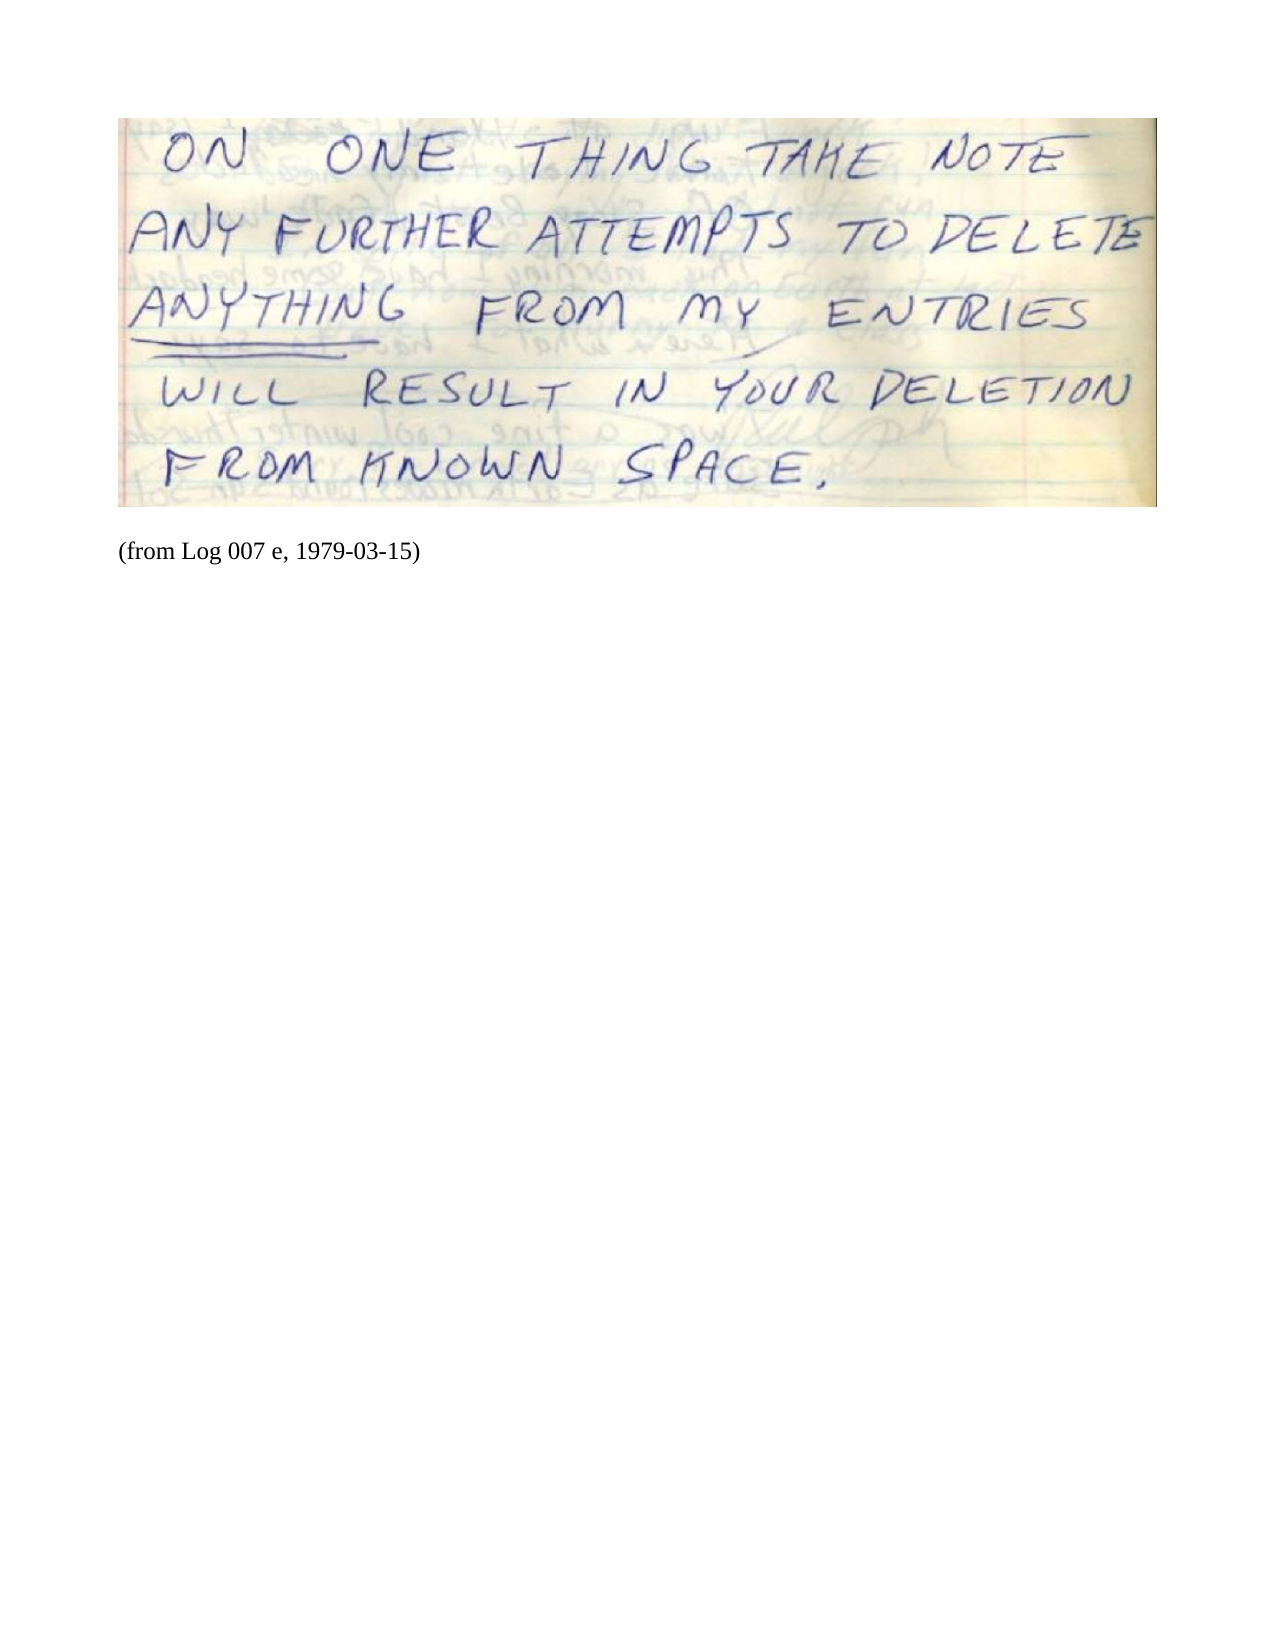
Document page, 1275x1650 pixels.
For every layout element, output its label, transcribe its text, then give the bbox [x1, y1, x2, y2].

picture [118, 118, 1157, 507]
text (from Log 007 e, 1979-03-15) [118, 536, 1157, 564]
